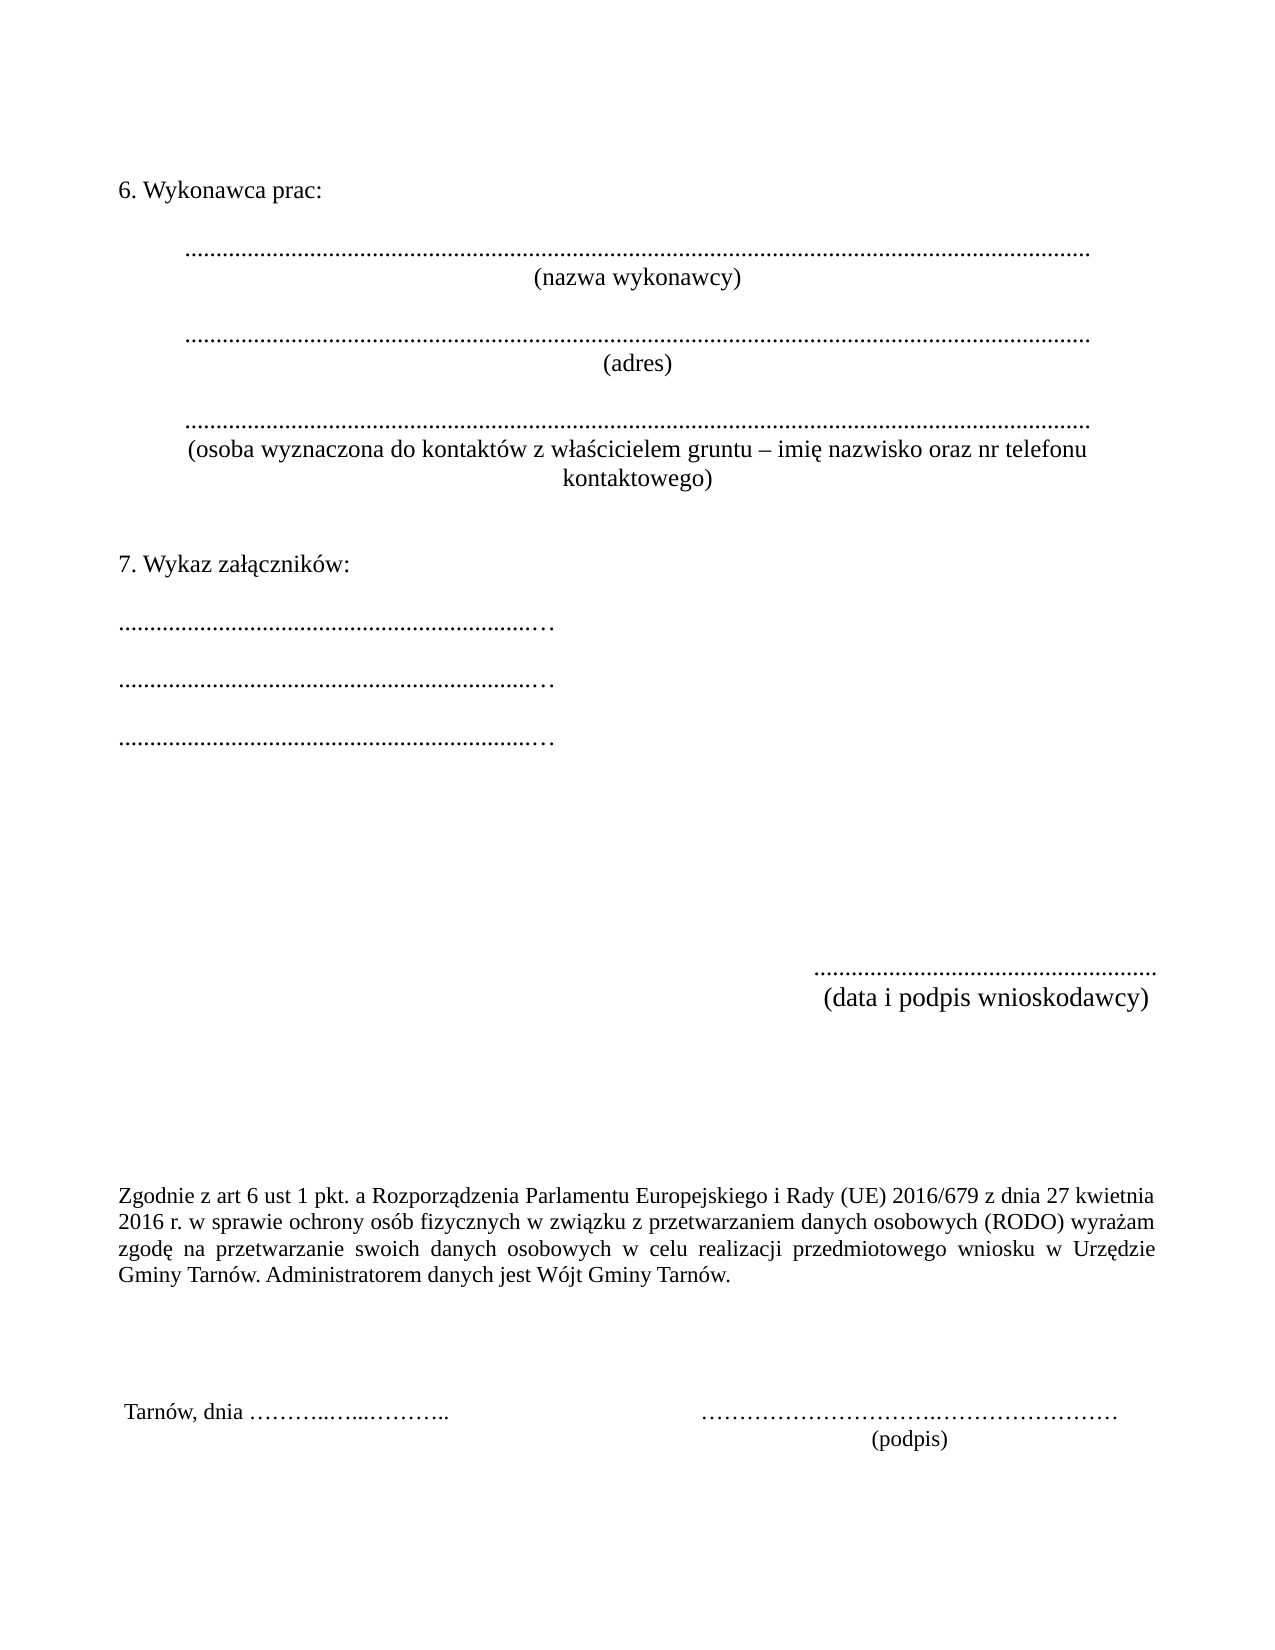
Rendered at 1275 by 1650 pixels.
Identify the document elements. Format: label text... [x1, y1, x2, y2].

text 7. Wykaz załączników: [118, 549, 1157, 578]
text ................................................................................................................................................. [118, 233, 1157, 262]
text ..................................................................… [118, 722, 1157, 751]
text Zgodnie z art 6 ust 1 pkt. a Rozporządzenia Parlamentu Europejskiego i Rady (UE) 2016/679 z dnia 27 kwietnia 2016 r. w sprawie ochrony osób fizycznych w związku z przetwarzaniem danych osobowych (RODO) wyrażam zgodę na przetwarzanie swoich danych osobowych w celu realizacji przedmiotowego wniosku w Urzędzie Gminy Tarnów. Administratorem danych jest Wójt Gminy Tarnów. [118, 1182, 1157, 1287]
text ..................................................................… [118, 664, 1157, 693]
text ................................................................................................................................................. [118, 406, 1157, 434]
text (nazwa wykonawcy) [118, 262, 1157, 291]
text 6. Wykonawca prac: [118, 176, 1157, 204]
text ................................................................................................................................................. [118, 319, 1157, 348]
text (data i podpis wnioskodawcy) [118, 981, 1157, 1012]
table_header Tarnów, dnia ………..…...……….. [118, 1393, 662, 1457]
text ..................................................................… [118, 607, 1157, 636]
text (osoba wyznaczona do kontaktów z właścicielem gruntu – imię nazwisko oraz nr telefonu kontaktowego) [118, 434, 1157, 492]
text (adres) [118, 348, 1157, 377]
text ....................................................... [118, 952, 1157, 981]
table_header ………………………….…………………… (podpis) [662, 1393, 1157, 1457]
